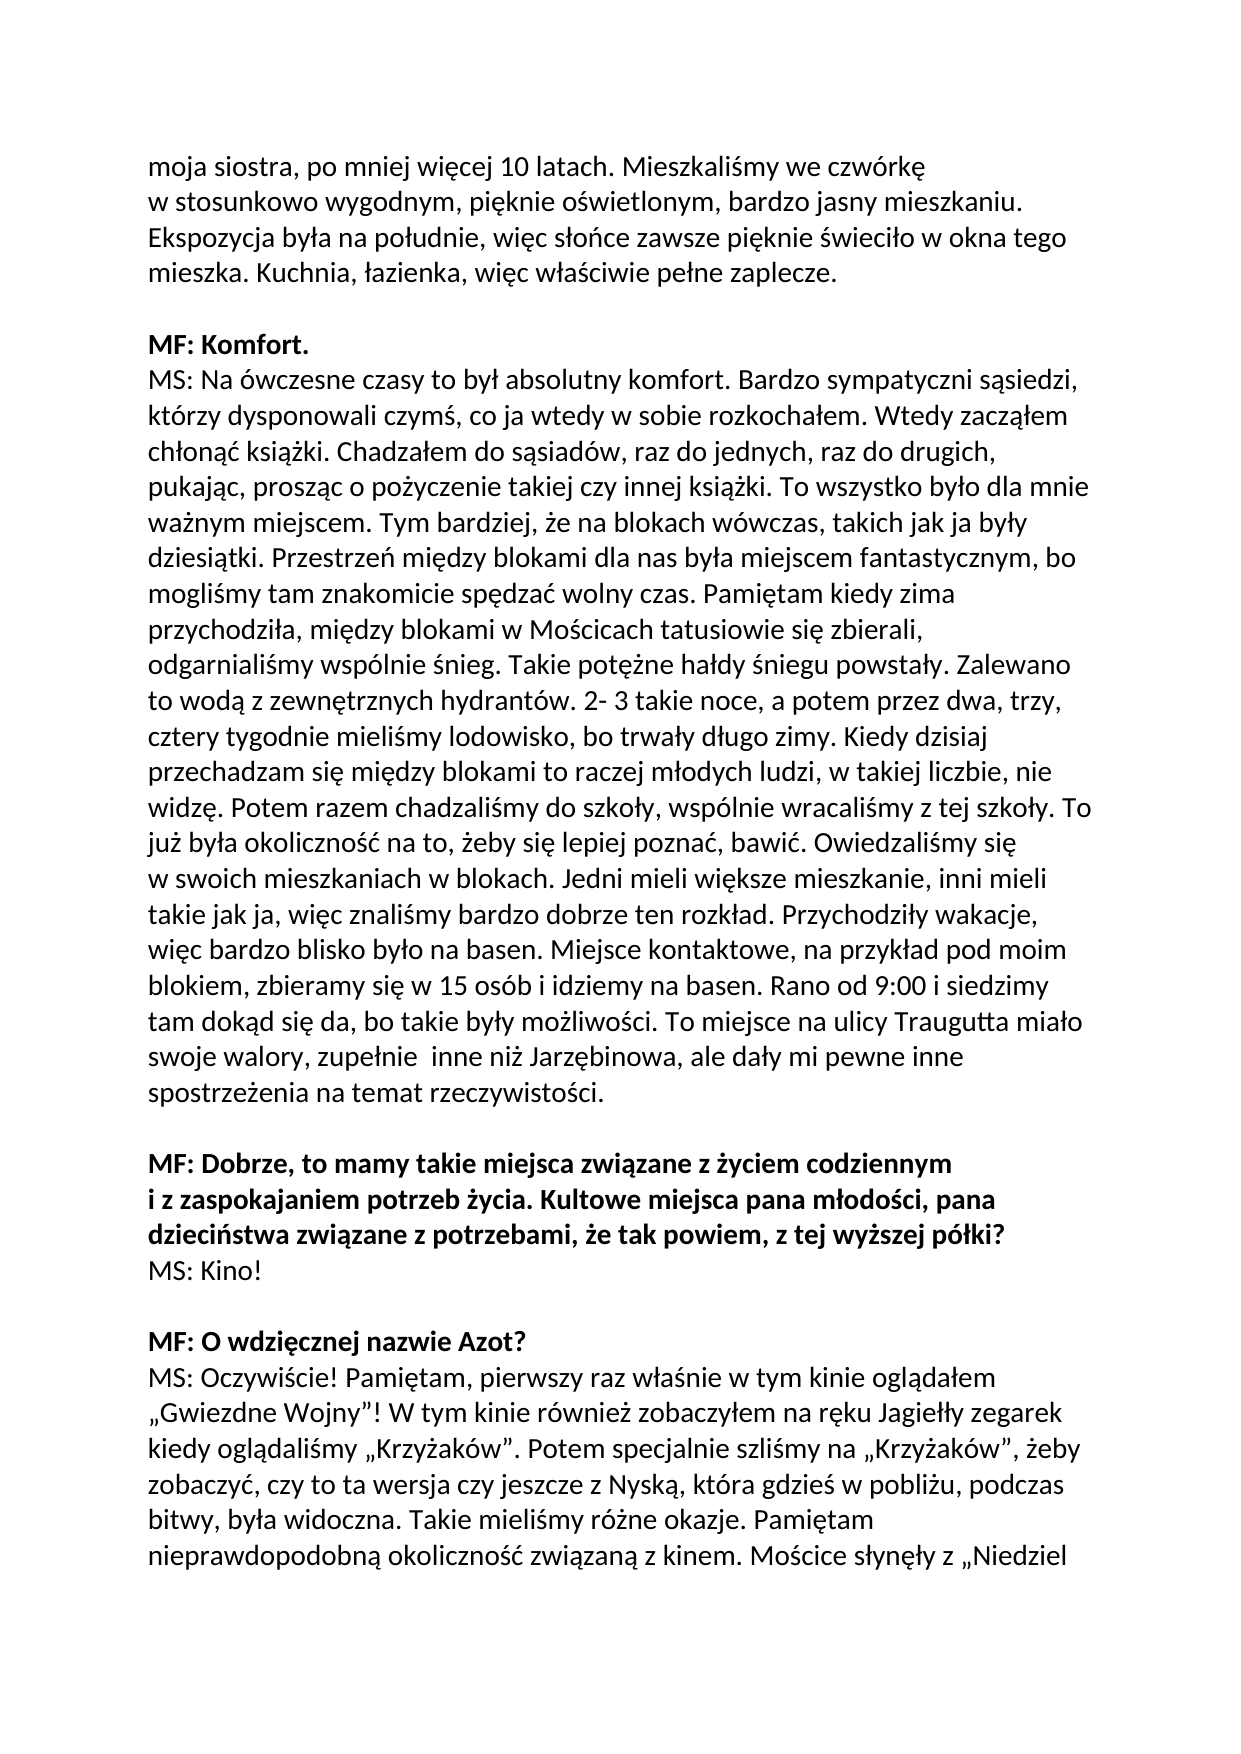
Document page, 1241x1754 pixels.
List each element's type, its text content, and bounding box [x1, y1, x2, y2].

text MF: Komfort. [148, 326, 1093, 361]
text MS: Oczywiście! Pamiętam, pierwszy raz właśnie w tym kinie oglądałem „Gwiezdne Wojny”! W tym kinie również zobaczyłem na ręku Jagiełły zegarek kiedy oglądaliśmy „Krzyżaków”. Potem specjalnie szliśmy na „Krzyżaków”, żeby zobaczyć, czy to ta wersja czy jeszcze z Nyską, która gdzieś w pobliżu, podczas bitwy, była widoczna. Takie mieliśmy różne okazje. Pamiętam nieprawdopodobną okoliczność związaną z kinem. Mościce słynęły z „Niedziel [148, 1359, 1093, 1573]
text MF: Dobrze, to mamy takie miejsca związane z życiem codziennym i z zaspokajaniem potrzeb życia. Kultowe miejsca pana młodości, pana dzieciństwa związane z potrzebami, że tak powiem, z tej wyższej półki? [148, 1145, 1093, 1252]
text MS: Na ówczesne czasy to był absolutny komfort. Bardzo sympatyczni sąsiedzi, którzy dysponowali czymś, co ja wtedy w sobie rozkochałem. Wtedy zacząłem chłonąć książki. Chadzałem do sąsiadów, raz do jednych, raz do drugich, pukając, prosząc o pożyczenie takiej czy innej książki. To wszystko było dla mnie ważnym miejscem. Tym bardziej, że na blokach wówczas, takich jak ja były dziesiątki. Przestrzeń między blokami dla nas była miejscem fantastycznym, bo mogliśmy tam znakomicie spędzać wolny czas. Pamiętam kiedy zima przychodziła, między blokami w Mościcach tatusiowie się zbierali, odgarnialiśmy wspólnie śnieg. Takie potężne hałdy śniegu powstały. Zalewano to wodą z zewnętrznych hydrantów. 2- 3 takie noce, a potem przez dwa, trzy, cztery tygodnie mieliśmy lodowisko, bo trwały długo zimy. Kiedy dzisiaj przechadzam się między blokami to raczej młodych ludzi, w takiej liczbie, nie widzę. Potem razem chadzaliśmy do szkoły, wspólnie wracaliśmy z tej szkoły. To już była okoliczność na to, żeby się lepiej poznać, bawić. Owiedzaliśmy się w swoich mieszkaniach w blokach. Jedni mieli większe mieszkanie, inni mieli takie jak ja, więc znaliśmy bardzo dobrze ten rozkład. Przychodziły wakacje, więc bardzo blisko było na basen. Miejsce kontaktowe, na przykład pod moim blokiem, zbieramy się w 15 osób i idziemy na basen. Rano od 9:00 i siedzimy tam dokąd się da, bo takie były możliwości. To miejsce na ulicy Traugutta miało swoje walory, zupełnie inne niż Jarzębinowa, ale dały mi pewne inne spostrzeżenia na temat rzeczywistości. [148, 361, 1093, 1109]
text MF: O wdzięcznej nazwie Azot? [148, 1323, 1093, 1359]
text moja siostra, po mniej więcej 10 latach. Mieszkaliśmy we czwórkę w stosunkowo wygodnym, pięknie oświetlonym, bardzo jasny mieszkaniu. Ekspozycja była na południe, więc słońce zawsze pięknie świeciło w okna tego mieszka. Kuchnia, łazienka, więc właściwie pełne zaplecze. [148, 148, 1093, 290]
text MS: Kino! [148, 1252, 1093, 1288]
